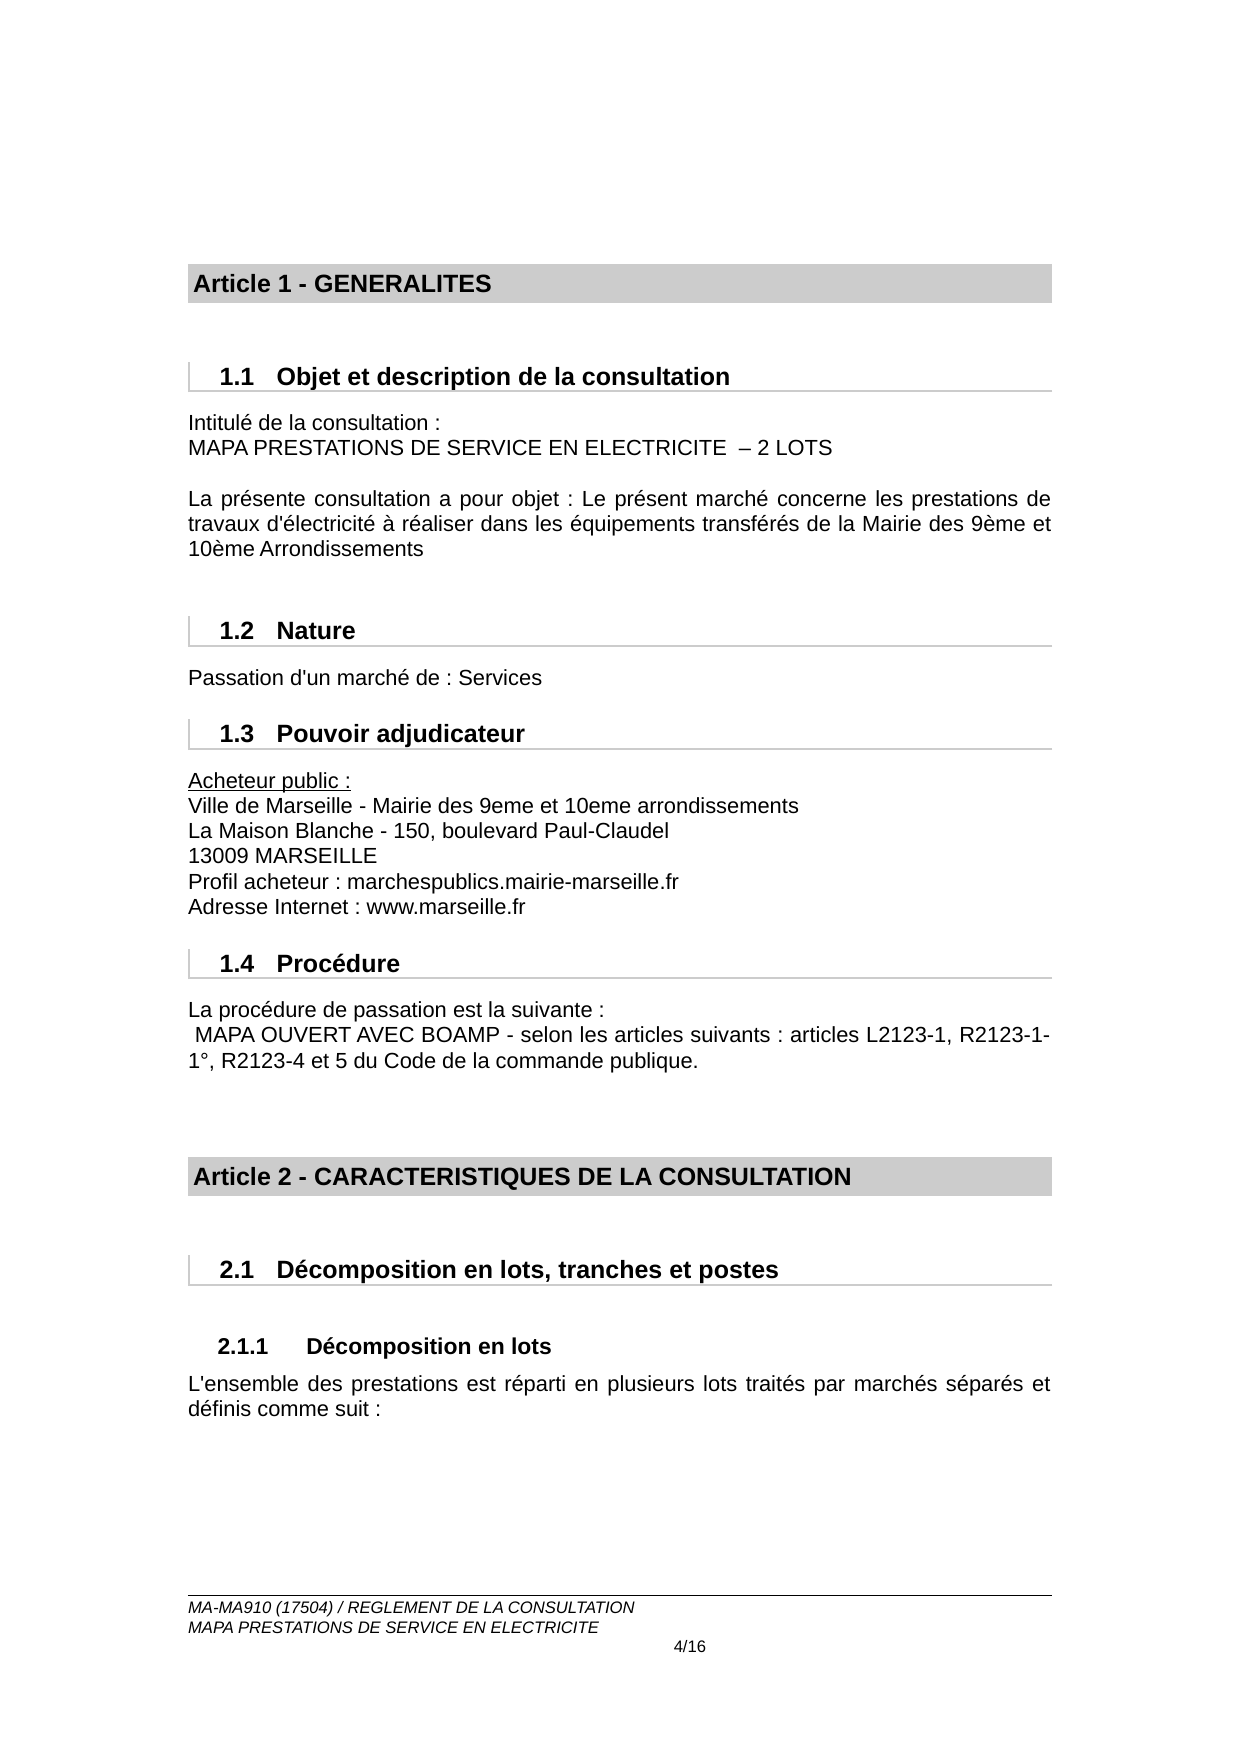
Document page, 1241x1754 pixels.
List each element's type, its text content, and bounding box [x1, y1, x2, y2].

subtitle Nature [190, 616, 1052, 645]
subtitle Décomposition en lots, tranches et postes [190, 1255, 1052, 1284]
text MAPA OUVERT AVEC BOAMP - selon les articles suivants : articles L2123-1, R2123-1-1°, R2123-4 et 5 du Code de la commande publique. [188, 1022, 1052, 1073]
subtitle GENERALITES [190, 266, 1050, 300]
text Ville de Marseille - Mairie des 9eme et 10eme arrondissements [188, 793, 1052, 818]
subtitle Pouvoir adjudicateur [190, 719, 1052, 748]
subtitle CARACTERISTIQUES DE LA CONSULTATION [190, 1159, 1050, 1194]
text Intitulé de la consultation : [188, 410, 1052, 435]
text 13009 MARSEILLE [188, 843, 1052, 869]
text La présente consultation a pour objet : Le présent marché concerne les prestations de travaux d'électricité à réaliser dans les équipements transférés de la Mairie des 9ème et 10ème Arrondissements [188, 486, 1052, 561]
subtitle Procédure [188, 948, 1052, 977]
text La procédure de passation est la suivante : [188, 997, 1052, 1022]
text Acheteur public : [188, 768, 1052, 793]
text Adresse Internet : www.marseille.fr [188, 894, 1052, 919]
text Profil acheteur : marchespublics.mairie-marseille.fr [188, 869, 1052, 894]
text Passation d'un marché de : Services [188, 664, 1052, 690]
text La Maison Blanche - 150, boulevard Paul-Claudel [188, 818, 1052, 843]
subtitle Décomposition en lots [188, 1333, 1052, 1359]
text L'ensemble des prestations est réparti en plusieurs lots traités par marchés séparés et définis comme suit : [188, 1371, 1052, 1421]
text MAPA PRESTATIONS DE SERVICE EN ELECTRICITE – 2 LOTS [188, 435, 1052, 461]
subtitle Objet et description de la consultation [190, 362, 1052, 390]
